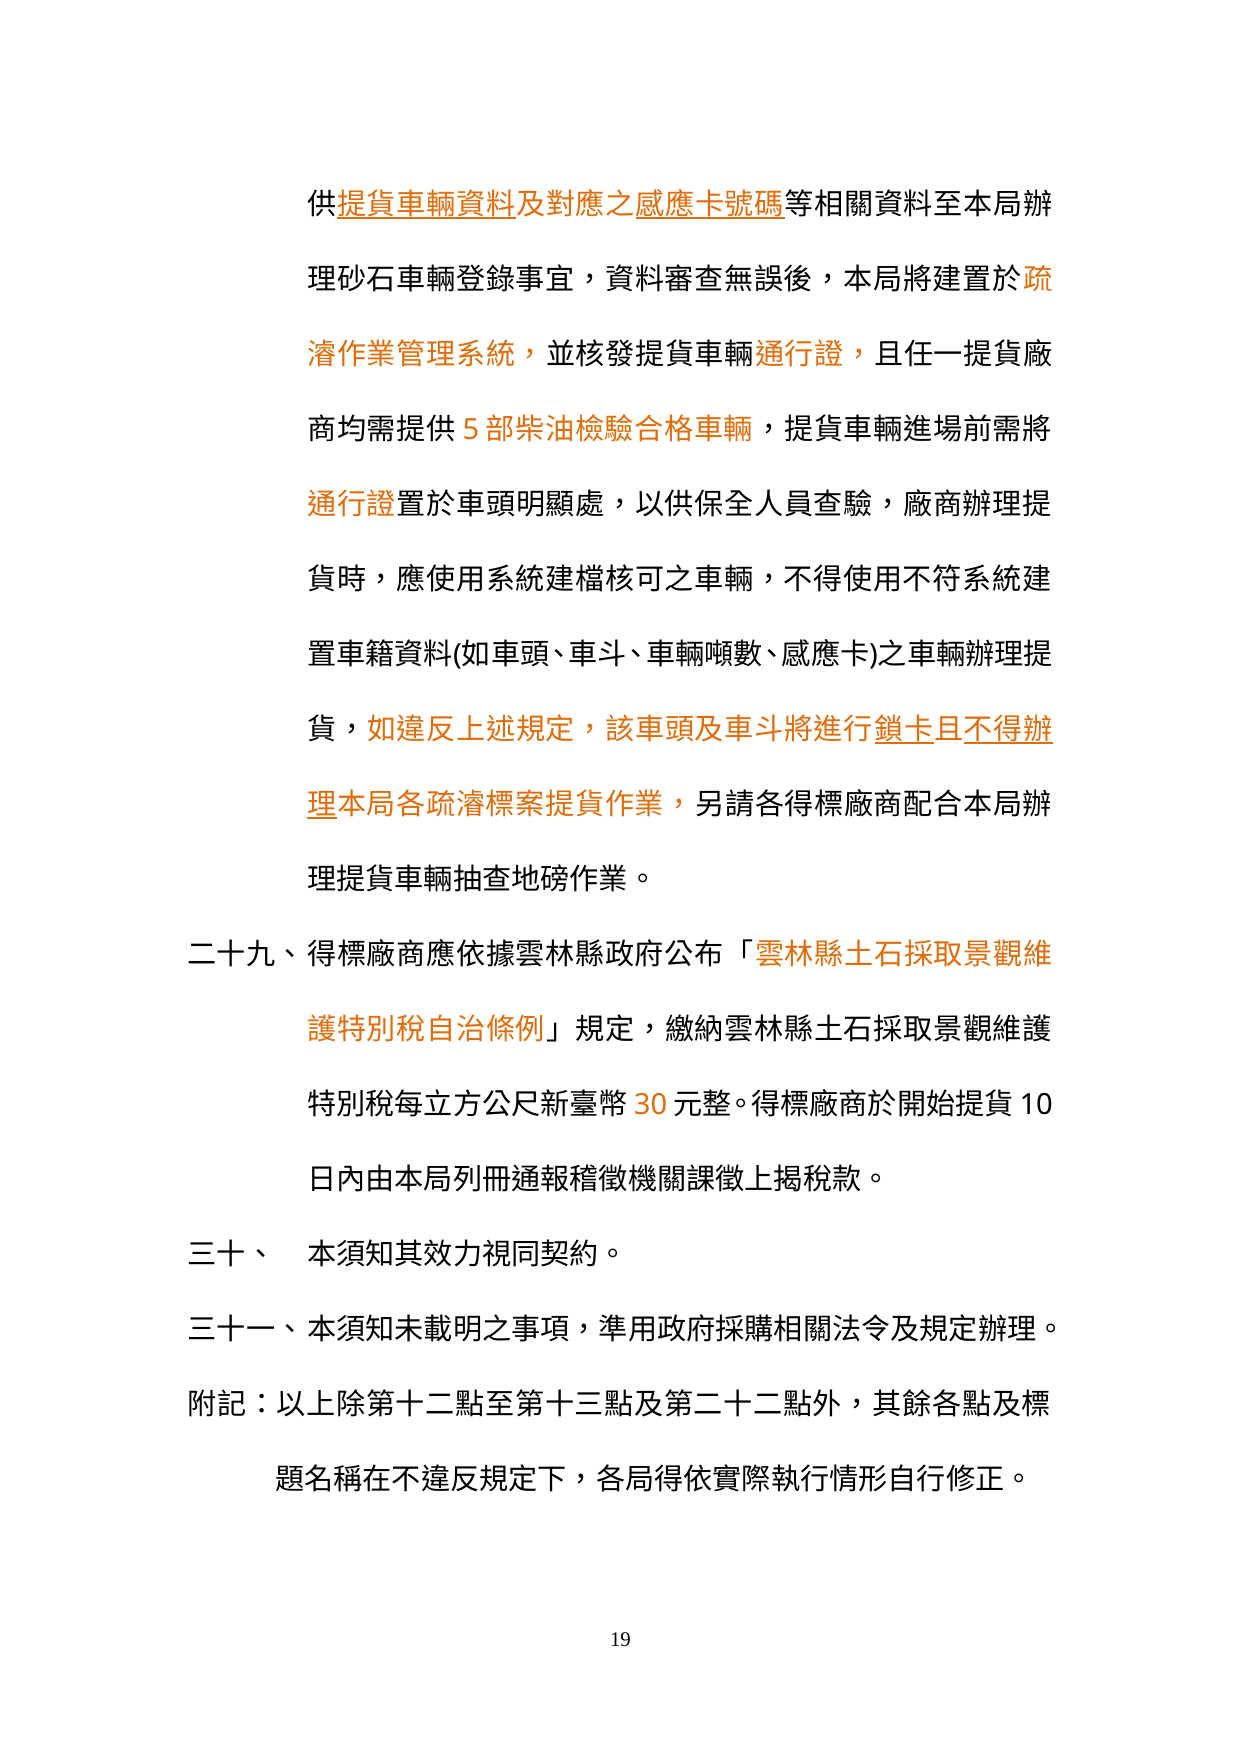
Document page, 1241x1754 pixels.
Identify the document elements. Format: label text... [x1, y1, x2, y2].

list 本須知其效力視同契約。 [187, 1214, 1053, 1289]
list 本須知未載明之事項，準用政府採購相關法令及規定辦理。 [187, 1289, 1053, 1364]
list 得標廠商應依據雲林縣政府公布「雲林縣土石採取景觀維護特別稅自治條例」規定，繳納雲林縣土石採取景觀維護特別稅每立方公尺新臺幣30元整。得標廠商於開始提貨10日內由本局列冊通報稽徵機關課徵上揭稅款。 [187, 914, 1053, 1214]
text 附記：以上除第十二點至第十三點及第二十二點外，其餘各點及標題名稱在不違反規定下，各局得依實際執行情形自行修正。 [187, 1364, 1053, 1514]
list 供提貨車輛資料及對應之感應卡號碼等相關資料至本局辦理砂石車輛登錄事宜，資料審查無誤後，本局將建置於疏濬作業管理系統，並核發提貨車輛通行證，且任一提貨廠商均需提供5部柴油檢驗合格車輛，提貨車輛進場前需將通行證置於車頭明顯處，以供保全人員查驗，廠商辦理提貨時，應使用系統建檔核可之車輛，不得使用不符系統建置車籍資料(如車頭、車斗、車輛噸數、感應卡)之車輛辦理提貨，如違反上述規定，該車頭及車斗將進行鎖卡且不得辦理本局各疏濬標案提貨作業，另請各得標廠商配合本局辦理提貨車輛抽查地磅作業。 [187, 164, 1053, 914]
